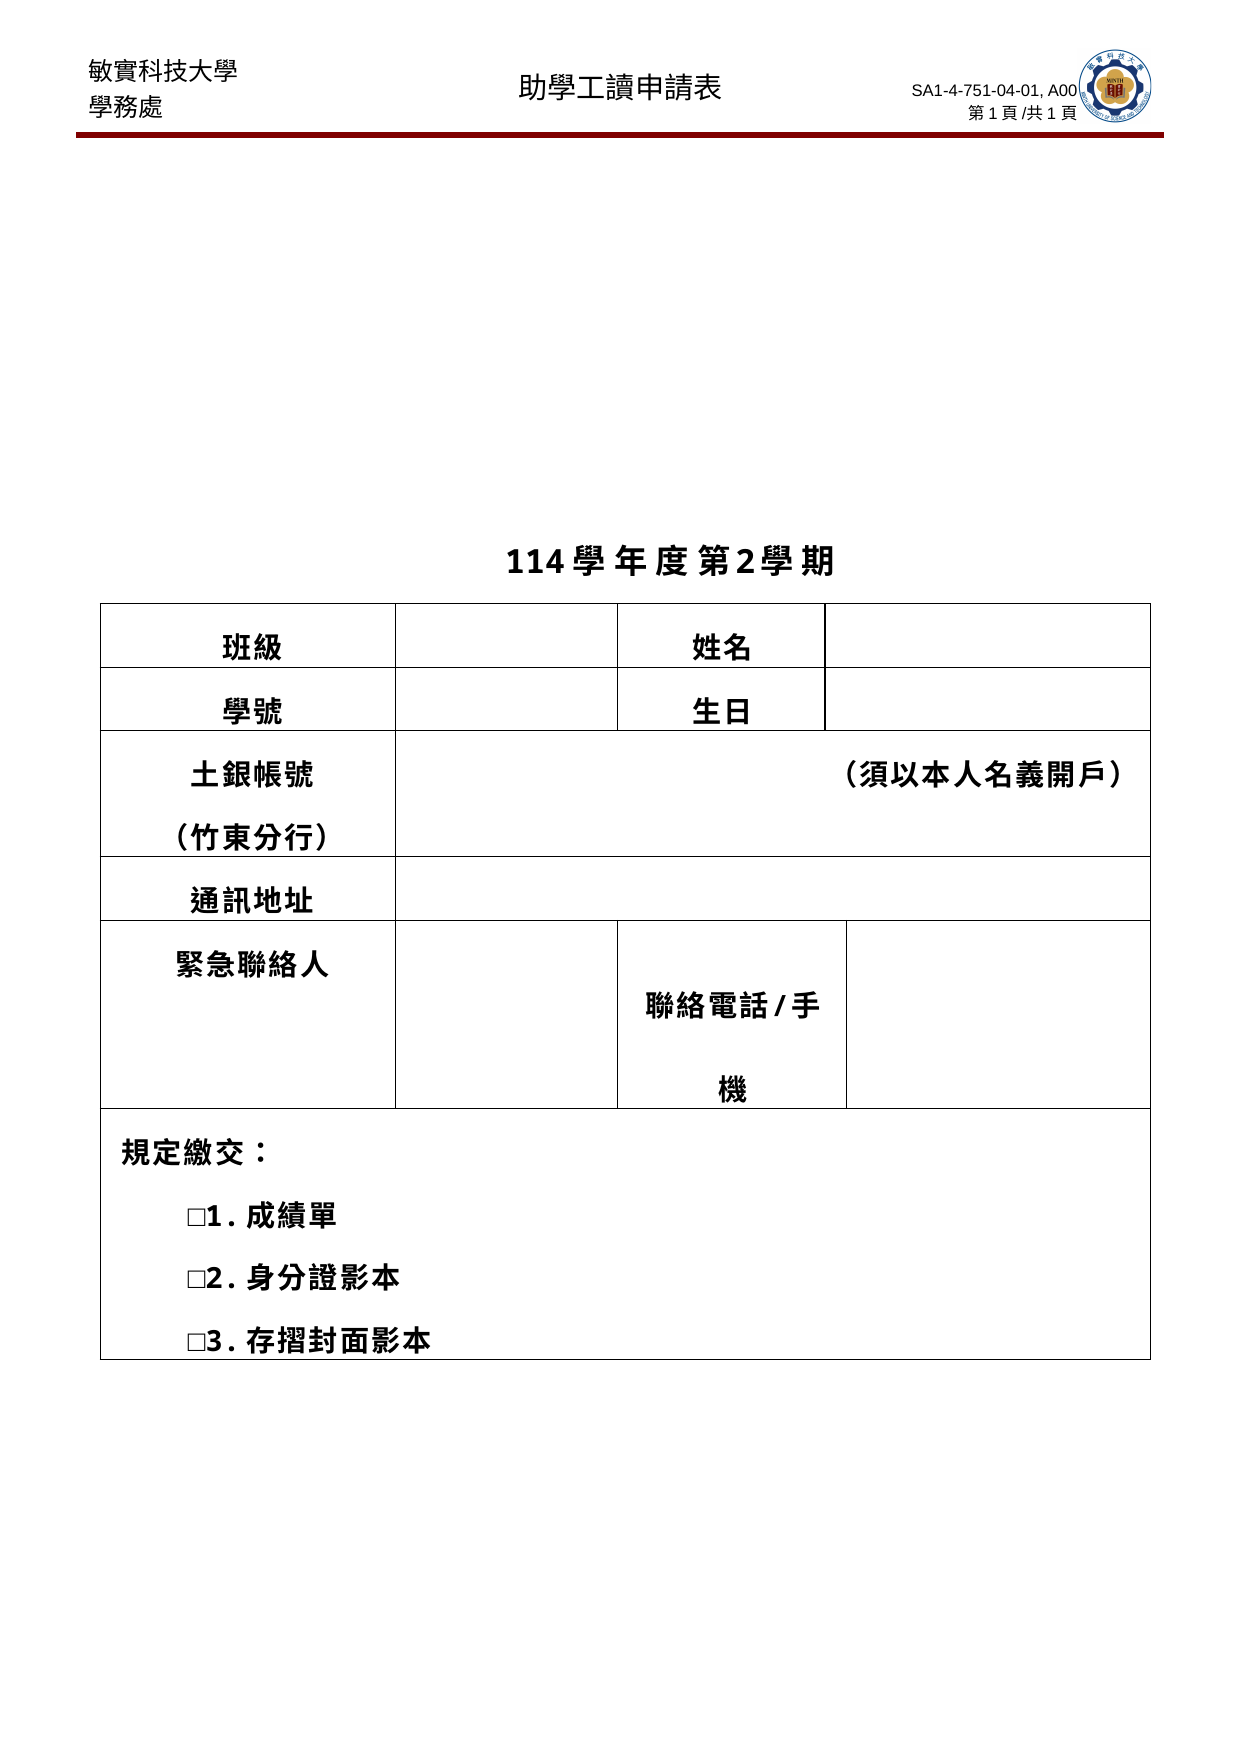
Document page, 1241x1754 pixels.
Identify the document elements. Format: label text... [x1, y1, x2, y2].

table_cell 土銀帳號 （竹東分行） [101, 731, 395, 856]
table_header [826, 604, 1150, 667]
table_cell 生日 [618, 668, 824, 730]
table_cell [396, 921, 617, 1108]
table_cell [826, 668, 1150, 730]
table_cell 學號 [101, 668, 395, 730]
table_cell 規定繳交： □1.成績單 □2.身分證影本 □3.存摺封面影本 [101, 1109, 1150, 1359]
table_cell [847, 921, 1150, 1108]
table_cell 通訊地址 [101, 857, 395, 920]
table_cell [396, 857, 1150, 920]
table_header [396, 604, 617, 667]
text 114學年度第2學期 [89, 478, 1151, 603]
table_cell 聯絡電話/手機 [618, 921, 846, 1108]
table_cell 緊急聯絡人 [101, 921, 395, 1108]
table_header 姓名 [618, 604, 824, 667]
table_header 班級 [101, 604, 395, 667]
table_cell （須以本人名義開戶） [396, 731, 1150, 856]
table_cell [396, 668, 617, 730]
